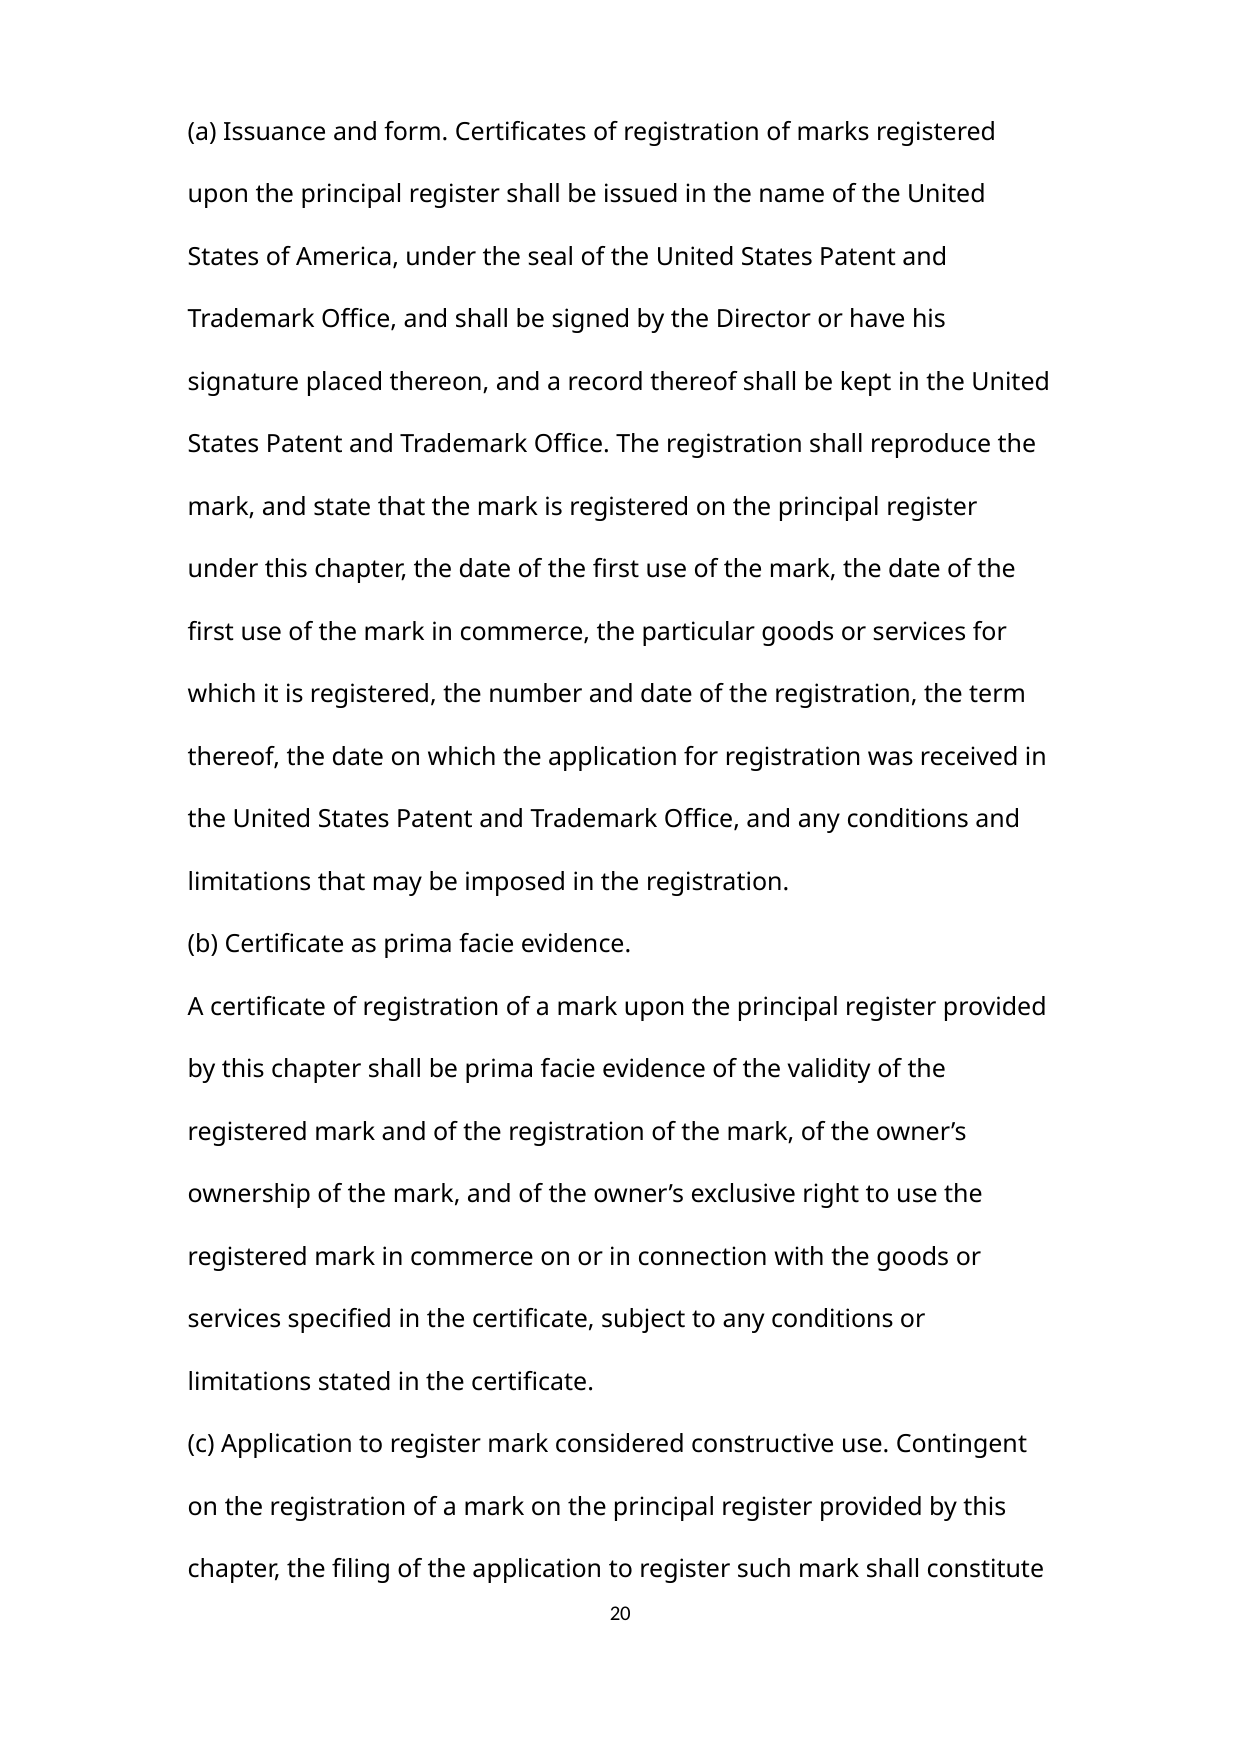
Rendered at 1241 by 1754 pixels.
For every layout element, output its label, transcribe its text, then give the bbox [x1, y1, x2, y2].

text (b) Certificate as prima facie evidence. [187, 901, 1053, 964]
text (a) Issuance and form. Certificates of registration of marks registered upon the principal register shall be issued in the name of the United States of America, under the seal of the United States Patent and Trademark Office, and shall be signed by the Director or have his signature placed thereon, and a record thereof shall be kept in the United States Patent and Trademark Office. The registration shall reproduce the mark, and state that the mark is registered on the principal register under this chapter, the date of the first use of the mark, the date of the first use of the mark in commerce, the particular goods or services for which it is registered, the number and date of the registration, the term thereof, the date on which the application for registration was received in the United States Patent and Trademark Office, and any conditions and limitations that may be imposed in the registration. [187, 89, 1053, 901]
text A certificate of registration of a mark upon the principal register provided by this chapter shall be prima facie evidence of the validity of the registered mark and of the registration of the mark, of the owner’s ownership of the mark, and of the owner’s exclusive right to use the registered mark in commerce on or in connection with the goods or services specified in the certificate, subject to any conditions or limitations stated in the certificate. [187, 964, 1053, 1401]
text (c) Application to register mark considered constructive use. Contingent on the registration of a mark on the principal register provided by this chapter, the filing of the application to register such mark shall constitute [187, 1401, 1053, 1589]
